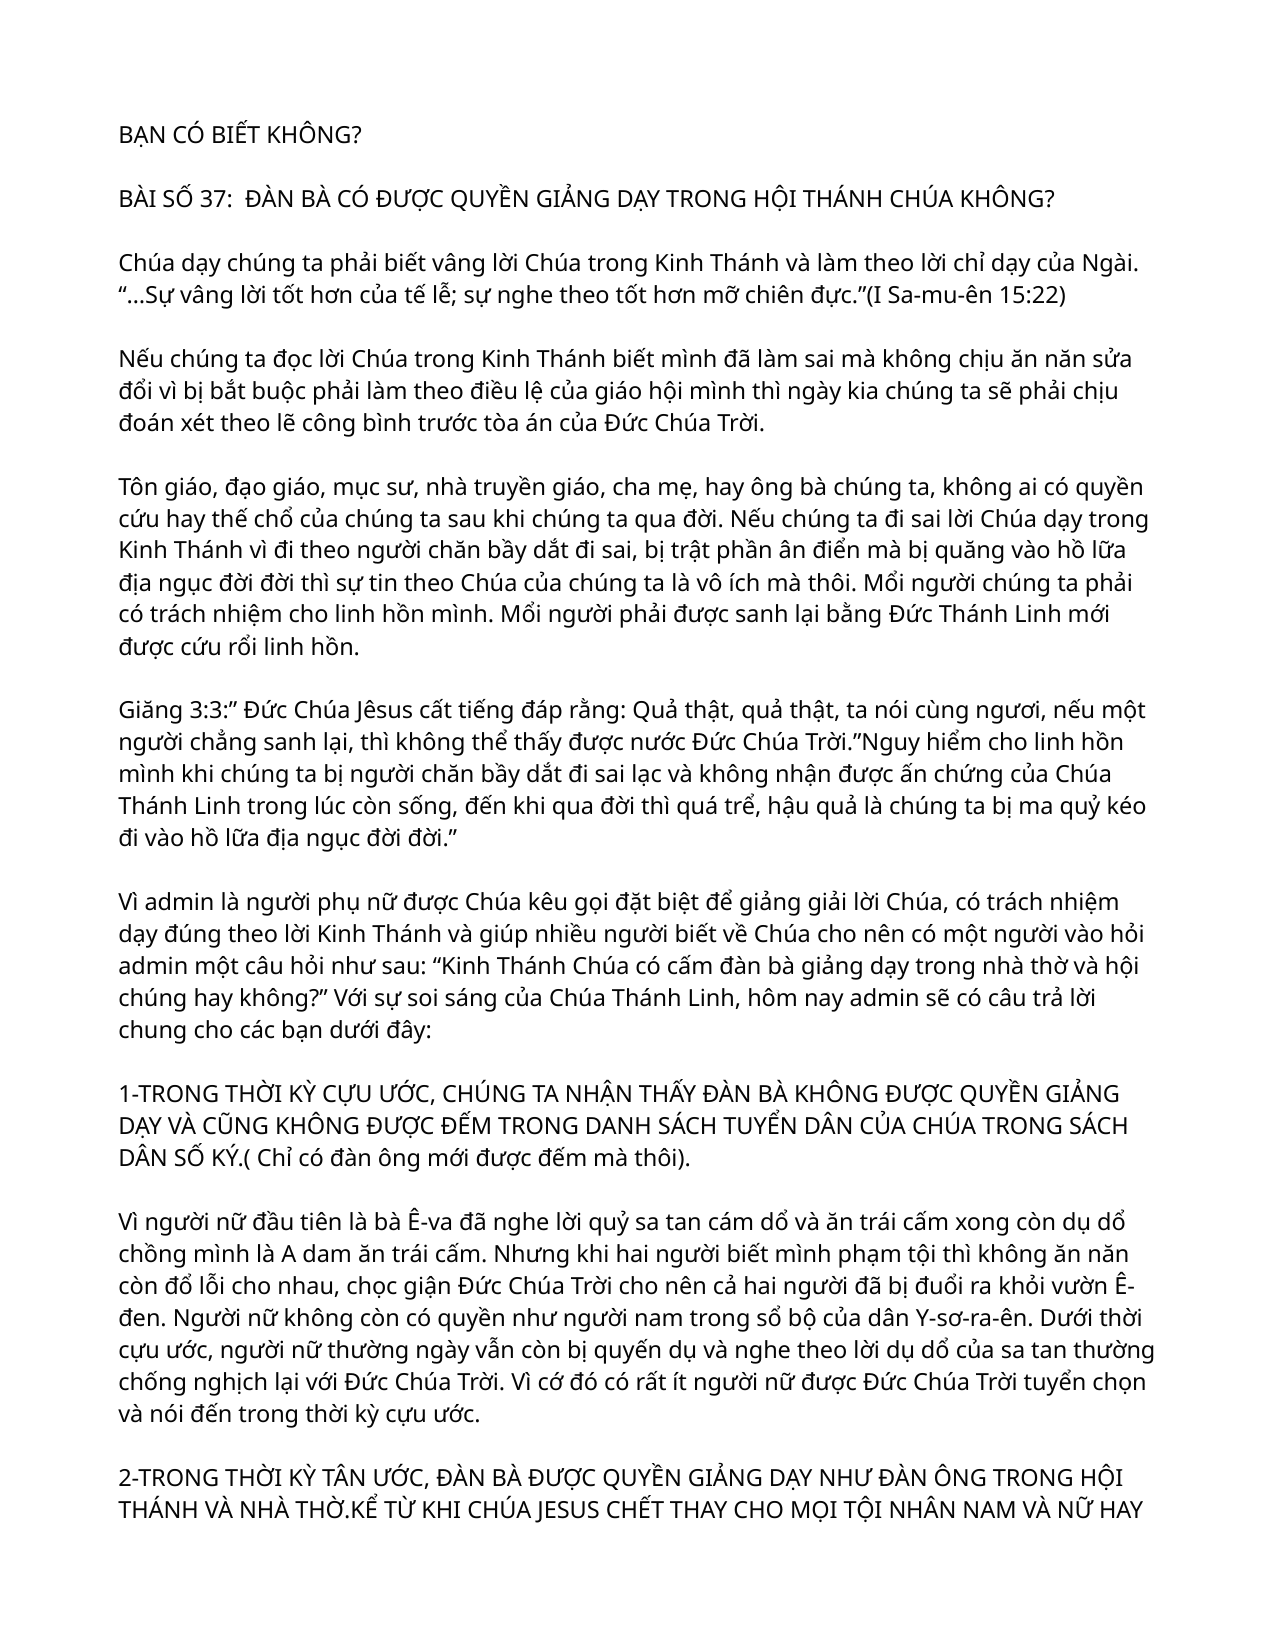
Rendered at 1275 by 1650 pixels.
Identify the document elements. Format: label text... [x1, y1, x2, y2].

text Vì admin là người phụ nữ được Chúa kêu gọi đặt biệt để giảng giải lời Chúa, có trách nhiệm dạy đúng theo lời Kinh Thánh và giúp nhiều người biết về Chúa cho nên có một người vào hỏi admin một câu hỏi như sau: “Kinh Thánh Chúa có cấm đàn bà giảng dạy trong nhà thờ và hội chúng hay không?” Với sự soi sáng của Chúa Thánh Linh, hôm nay admin sẽ có câu trả lời chung cho các bạn dưới đây: [118, 886, 1157, 1046]
text Vì người nữ đầu tiên là bà Ê-va đã nghe lời quỷ sa tan cám dổ và ăn trái cấm xong còn dụ dổ chồng mình là A dam ăn trái cấm. Nhưng khi hai người biết mình phạm tội thì không ăn năn còn đổ lỗi cho nhau, chọc giận Đức Chúa Trời cho nên cả hai người đã bị đuổi ra khỏi vườn Ê-đen. Người nữ không còn có quyền như người nam trong sổ bộ của dân Y-sơ-ra-ên. Dưới thời cựu ước, người nữ thường ngày vẫn còn bị quyến dụ và nghe theo lời dụ dổ của sa tan thường chống nghịch lại với Đức Chúa Trời. Vì cớ đó có rất ít người nữ được Đức Chúa Trời tuyển chọn và nói đến trong thời kỳ cựu ước. [118, 1205, 1157, 1429]
text BÀI SỐ 37: ĐÀN BÀ CÓ ĐƯỢC QUYỀN GIẢNG DẠY TRONG HỘI THÁNH CHÚA KHÔNG? [118, 182, 1157, 214]
text Giăng 3:3:” Ðức Chúa Jêsus cất tiếng đáp rằng: Quả thật, quả thật, ta nói cùng ngươi, nếu một người chẳng sanh lại, thì không thể thấy được nước Ðức Chúa Trời.”Nguy hiểm cho linh hồn mình khi chúng ta bị người chăn bầy dắt đi sai lạc và không nhận được ấn chứng của Chúa Thánh Linh trong lúc còn sống, đến khi qua đời thì quá trể, hậu quả là chúng ta bị ma quỷ kéo đi vào hồ lữa địa ngục đời đời.” [118, 694, 1157, 854]
text 1-TRONG THỜI KỲ CỰU ƯỚC, CHÚNG TA NHẬN THẤY ĐÀN BÀ KHÔNG ĐƯỢC QUYỀN GIẢNG DẠY VÀ CŨNG KHÔNG ĐƯỢC ĐẾM TRONG DANH SÁCH TUYỂN DÂN CỦA CHÚA TRONG SÁCH DÂN SỐ KÝ.( Chỉ có đàn ông mới được đếm mà thôi). [118, 1077, 1157, 1173]
text 2-TRONG THỜI KỲ TÂN ƯỚC, ĐÀN BÀ ĐƯỢC QUYỀN GIẢNG DẠY NHƯ ĐÀN ÔNG TRONG HỘI THÁNH VÀ NHÀ THỜ.KỂ TỪ KHI CHÚA JESUS CHẾT THAY CHO MỌI TỘI NHÂN NAM VÀ NỮ HAY [118, 1461, 1157, 1525]
text Nếu chúng ta đọc lời Chúa trong Kinh Thánh biết mình đã làm sai mà không chịu ăn năn sửa đổi vì bị bắt buộc phải làm theo điều lệ của giáo hội mình thì ngày kia chúng ta sẽ phải chịu đoán xét theo lẽ công bình trước tòa án của Đức Chúa Trời. [118, 342, 1157, 438]
text Chúa dạy chúng ta phải biết vâng lời Chúa trong Kinh Thánh và làm theo lời chỉ dạy của Ngài. “…Sự vâng lời tốt hơn của tế lễ; sự nghe theo tốt hơn mỡ chiên đực.”(I Sa-mu-ên 15:22) [118, 246, 1157, 310]
text Tôn giáo, đạo giáo, mục sư, nhà truyền giáo, cha mẹ, hay ông bà chúng ta, không ai có quyền cứu hay thế chổ của chúng ta sau khi chúng ta qua đời. Nếu chúng ta đi sai lời Chúa dạy trong Kinh Thánh vì đi theo người chăn bầy dắt đi sai, bị trật phần ân điển mà bị quăng vào hồ lữa địa ngục đời đời thì sự tin theo Chúa của chúng ta là vô ích mà thôi. Mổi người chúng ta phải có trách nhiệm cho linh hồn mình. Mổi người phải được sanh lại bằng Đức Thánh Linh mới được cứu rổi linh hồn. [118, 470, 1157, 662]
text BẠN CÓ BIẾT KHÔNG? [118, 118, 1157, 150]
